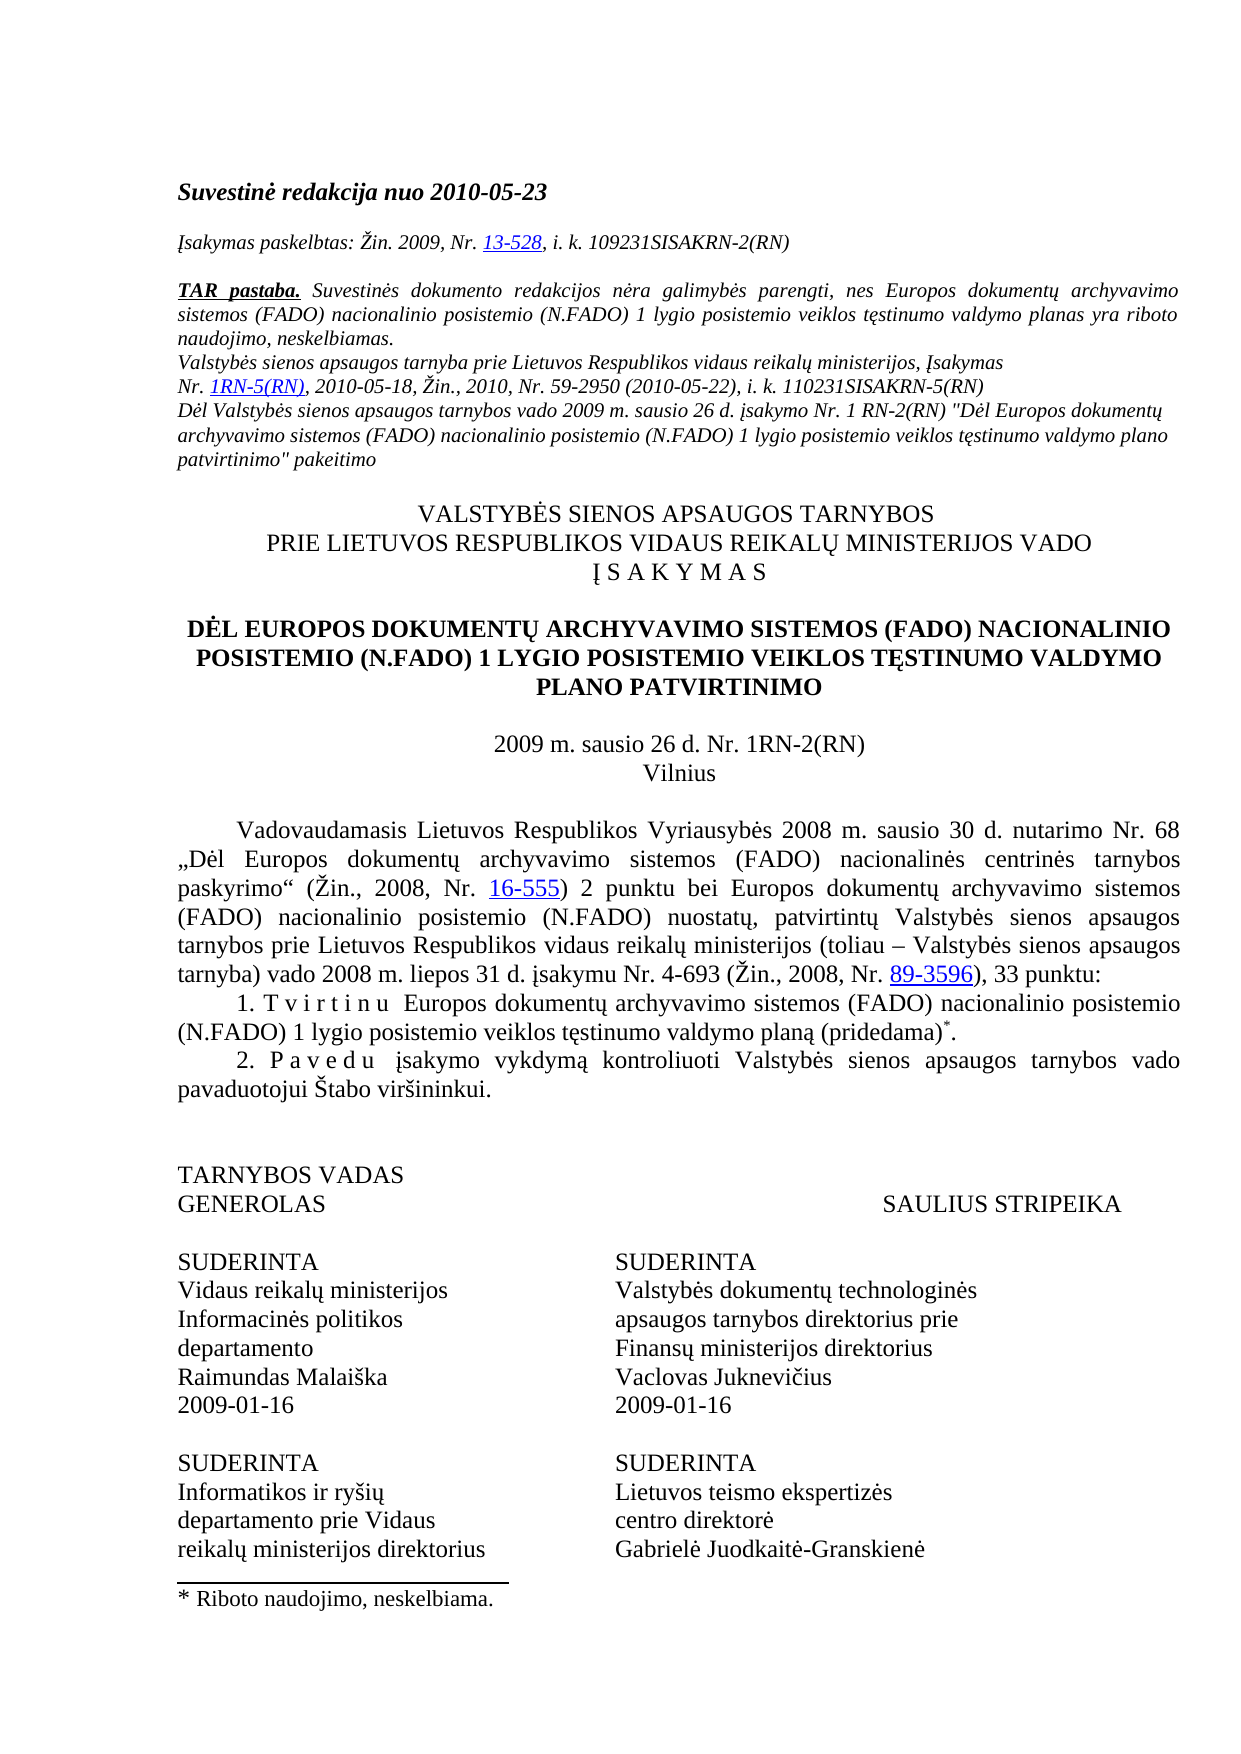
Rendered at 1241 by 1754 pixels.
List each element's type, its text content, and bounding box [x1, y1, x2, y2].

text Informacinės politikos apsaugos tarnybos direktorius prie [177, 1304, 1181, 1333]
text departamento Finansų ministerijos direktorius [177, 1333, 1181, 1362]
text ĮSAKYMAS [177, 557, 1181, 586]
text Informatikos ir ryšių Lietuvos teismo ekspertizės [177, 1477, 1181, 1506]
text 1. Tvirtinu Europos dokumentų archyvavimo sistemos (FADO) nacionalinio posistemio (N.FADO) 1 lygio posistemio veiklos tęstinumo valdymo planą (pridedama). [177, 988, 1181, 1046]
text PRIE LIETUVOS RESPUBLIKOS VIDAUS REIKALŲ MINISTERIJOS VADO [177, 528, 1181, 557]
text reikalų ministerijos direktorius Gabrielė Juodkaitė-Granskienė [177, 1534, 1181, 1563]
text 2. Pavedu įsakymo vykdymą kontroliuoti Valstybės sienos apsaugos tarnybos vado pavaduotojui Štabo viršininkui. [177, 1046, 1181, 1103]
text SUDERINTA SUDERINTA [177, 1448, 1181, 1477]
text Nr. 1RN-5(RN), 2010-05-18, Žin., 2010, Nr. 59-2950 (2010-05-22), i. k. 110231SISAKRN-5(RN) [177, 374, 1181, 398]
text Suvestinė redakcija nuo 2010-05-23 [177, 177, 1181, 206]
text TAR pastaba. Suvestinės dokumento redakcijos nėra galimybės parengti, nes Europos dokumentų archyvavimo sistemos (FADO) nacionalinio posistemio (N.FADO) 1 lygio posistemio veiklos tęstinumo valdymo planas yra riboto naudojimo, neskelbiamas. [177, 278, 1181, 350]
text 2009-01-16 2009-01-16 [177, 1391, 1181, 1419]
text VALSTYBĖS SIENOS APSAUGOS TARNYBOS [177, 499, 1181, 528]
text 2009 m. sausio 26 d. Nr. 1RN-2(RN) [177, 729, 1181, 758]
text Raimundas Malaiška Vaclovas Juknevičius [177, 1362, 1181, 1391]
text Dėl Valstybės sienos apsaugos tarnybos vado 2009 m. sausio 26 d. įsakymo Nr. 1 RN-2(RN) "Dėl Europos dokumentų archyvavimo sistemos (FADO) nacionalinio posistemio (N.FADO) 1 lygio posistemio veiklos tęstinumo valdymo plano patvirtinimo" pakeitimo [177, 398, 1181, 471]
text Vadovaudamasis Lietuvos Respublikos Vyriausybės 2008 m. sausio 30 d. nutarimo Nr. 68 „Dėl Europos dokumentų archyvavimo sistemos (FADO) nacionalinės centrinės tarnybos paskyrimo“ (Žin., 2008, Nr. 16-555) 2 punktu bei Europos dokumentų archyvavimo sistemos (FADO) nacionalinio posistemio (N.FADO) nuostatų, patvirtintų Valstybės sienos apsaugos tarnybos prie Lietuvos Respublikos vidaus reikalų ministerijos (toliau – Valstybės sienos apsaugos tarnyba) vado 2008 m. liepos 31 d. įsakymu Nr. 4-693 (Žin., 2008, Nr. 89-3596), 33 punktu: [177, 816, 1181, 988]
text SUDERINTA SUDERINTA [177, 1247, 1181, 1276]
text Riboto naudojimo, neskelbiama. [177, 1583, 1181, 1612]
text Įsakymas paskelbtas: Žin. 2009, Nr. 13-528, i. k. 109231SISAKRN-2(RN) [177, 230, 1181, 254]
text DĖL EUROPOS DOKUMENTŲ ARCHYVAVIMO SISTEMOS (FADO) NACIONALINIO POSISTEMIO (N.FADO) 1 LYGIO POSISTEMIO VEIKLOS TĘSTINUMO VALDYMO PLANO PATVIRTINIMO [177, 614, 1181, 701]
text departamento prie Vidaus centro direktorė [177, 1506, 1181, 1534]
text Vilnius [177, 758, 1181, 787]
text TARNYBOS VADAS [177, 1161, 1181, 1189]
text Vidaus reikalų ministerijos Valstybės dokumentų technologinės [177, 1276, 1181, 1304]
text Valstybės sienos apsaugos tarnyba prie Lietuvos Respublikos vidaus reikalų ministerijos, Įsakymas [177, 350, 1181, 374]
text GENEROLAS SAULIUS STRIPEIKA [177, 1189, 1181, 1218]
